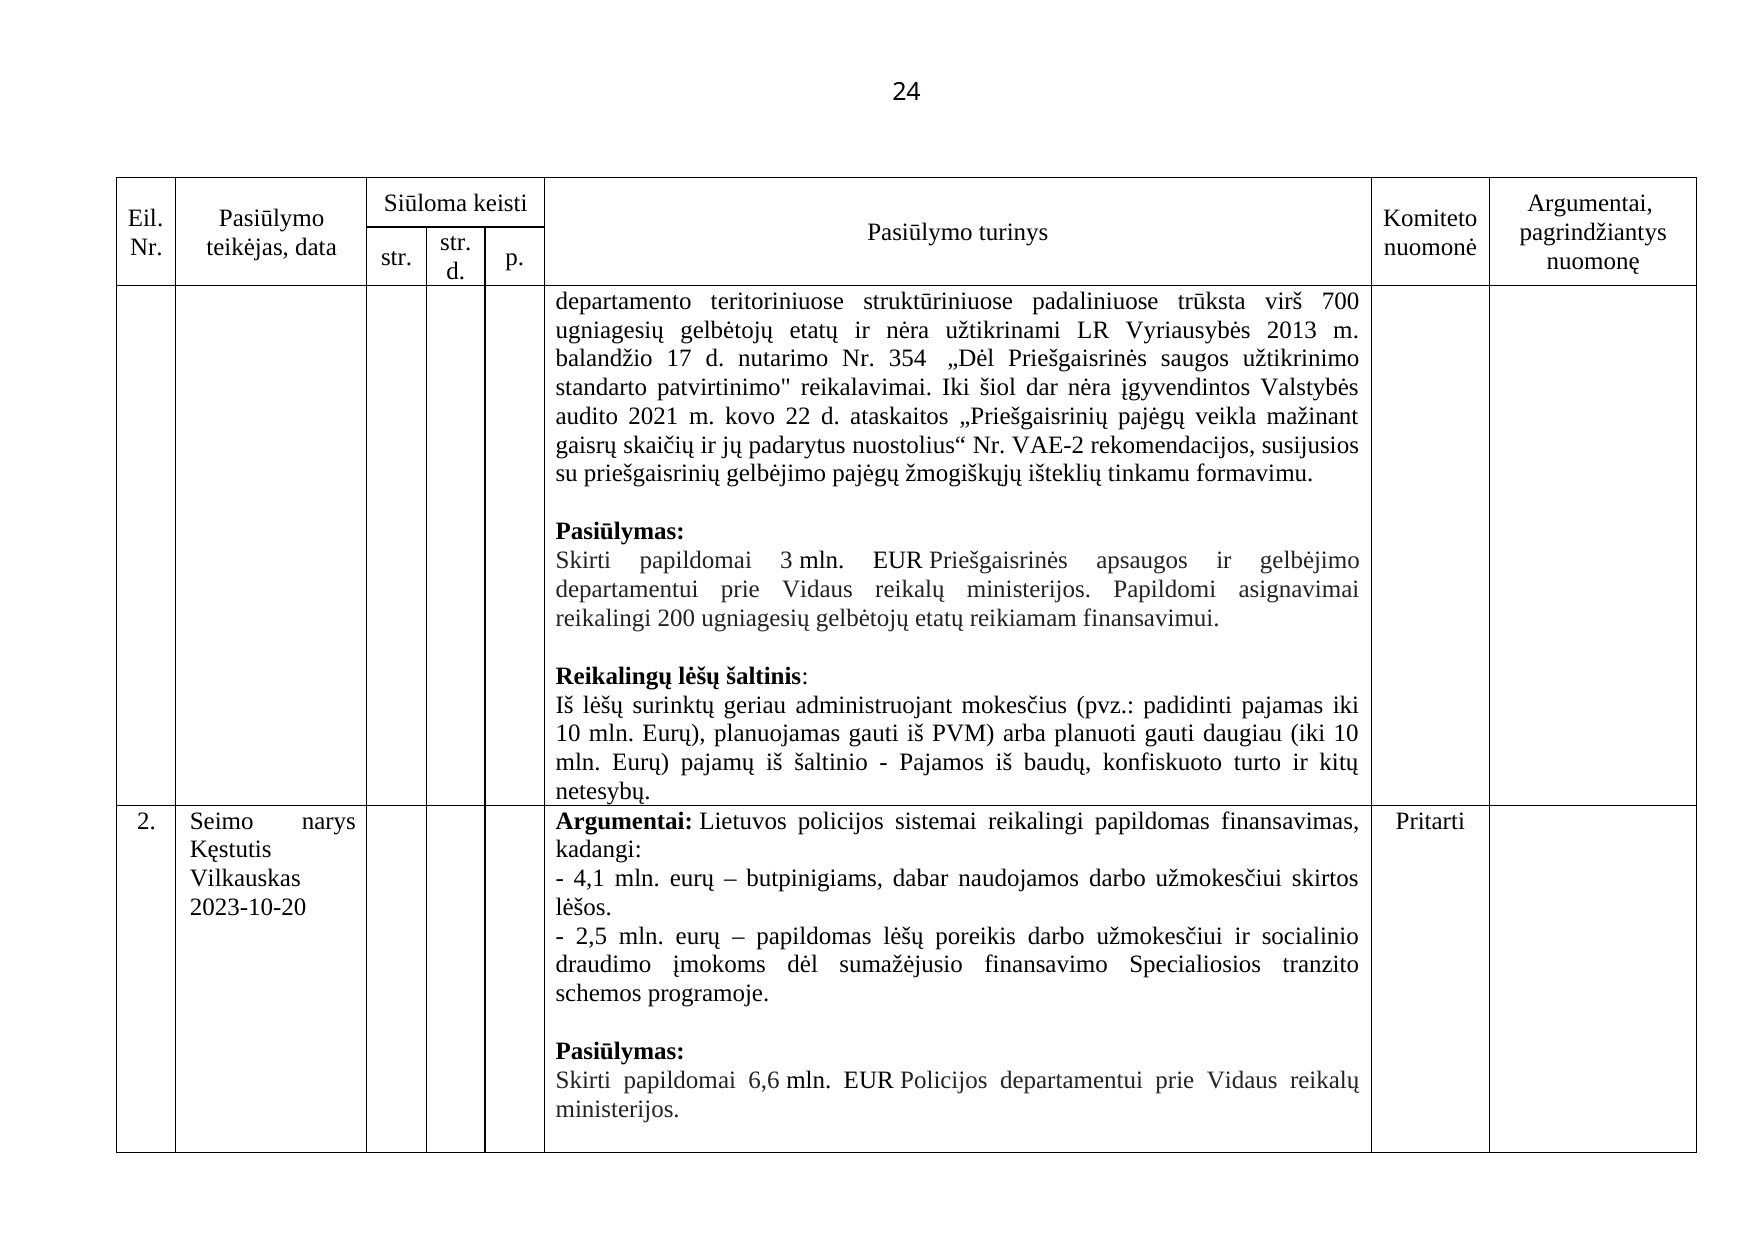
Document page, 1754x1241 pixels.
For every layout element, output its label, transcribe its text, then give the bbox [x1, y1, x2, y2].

table_cell Pritarti [1372, 806, 1489, 1152]
table_cell 2. [117, 806, 175, 1152]
table_cell Seimo narys Kęstutis Vilkauskas 2023-10-20 [176, 806, 366, 1152]
table_cell [486, 806, 544, 1152]
table_cell [1372, 286, 1489, 805]
table_header Siūloma keisti [367, 178, 544, 226]
table_cell str. [367, 228, 426, 285]
table_header Komiteto nuomonė [1372, 178, 1489, 285]
table_cell [427, 286, 484, 805]
table_header Pasiūlymo turinys [545, 178, 1371, 285]
table_cell str. d. [427, 228, 484, 285]
table_header Argumentai, pagrindžiantys nuomonę [1490, 178, 1696, 285]
table_header Pasiūlymo teikėjas, data [176, 178, 366, 285]
table_cell [1490, 806, 1696, 1152]
table_cell [1490, 286, 1696, 805]
table_header Eil. Nr. [117, 178, 175, 285]
table_cell [367, 806, 426, 1152]
table_cell Argumentai: Lietuvos policijos sistemai reikalingi papildomas finansavimas, kadangi: - 4,1 mln. eurų – butpinigiams, dabar naudojamos darbo užmokesčiui skirtos lėšos. - 2,5 mln. eurų – papildomas lėšų poreikis darbo užmokesčiui ir socialinio draudimo įmokoms dėl sumažėjusio finansavimo Specialiosios tranzito schemos programoje. Pasiūlymas: Skirti papildomai 6,6 mln. EUR Policijos departamentui prie Vidaus reikalų ministerijos. [545, 806, 1371, 1152]
table_cell [427, 806, 484, 1152]
table_cell [176, 286, 366, 805]
table_cell departamento teritoriniuose struktūriniuose padaliniuose trūksta virš 700 ugniagesių gelbėtojų etatų ir nėra užtikrinami LR Vyriausybės 2013 m. balandžio 17 d. nutarimo Nr. 354 „Dėl Priešgaisrinės saugos užtikrinimo standarto patvirtinimo" reikalavimai. Iki šiol dar nėra įgyvendintos Valstybės audito 2021 m. kovo 22 d. ataskaitos „Priešgaisrinių pajėgų veikla mažinant gaisrų skaičių ir jų padarytus nuostolius“ Nr. VAE-2 rekomendacijos, susijusios su priešgaisrinių gelbėjimo pajėgų žmogiškųjų išteklių tinkamu formavimu. Pasiūlymas: Skirti papildomai 3 mln. EUR Priešgaisrinės apsaugos ir gelbėjimo departamentui prie Vidaus reikalų ministerijos. Papildomi asignavimai reikalingi 200 ugniagesių gelbėtojų etatų reikiamam finansavimui. Reikalingų lėšų šaltinis: Iš lėšų surinktų geriau administruojant mokesčius (pvz.: padidinti pajamas iki 10 mln. Eurų), planuojamas gauti iš PVM) arba planuoti gauti daugiau (iki 10 mln. Eurų) pajamų iš šaltinio - Pajamos iš baudų, konfiskuoto turto ir kitų netesybų. [545, 286, 1371, 805]
table_cell p. [486, 228, 544, 285]
table_cell [367, 286, 426, 805]
table_cell [117, 286, 175, 805]
table_cell [486, 286, 544, 805]
